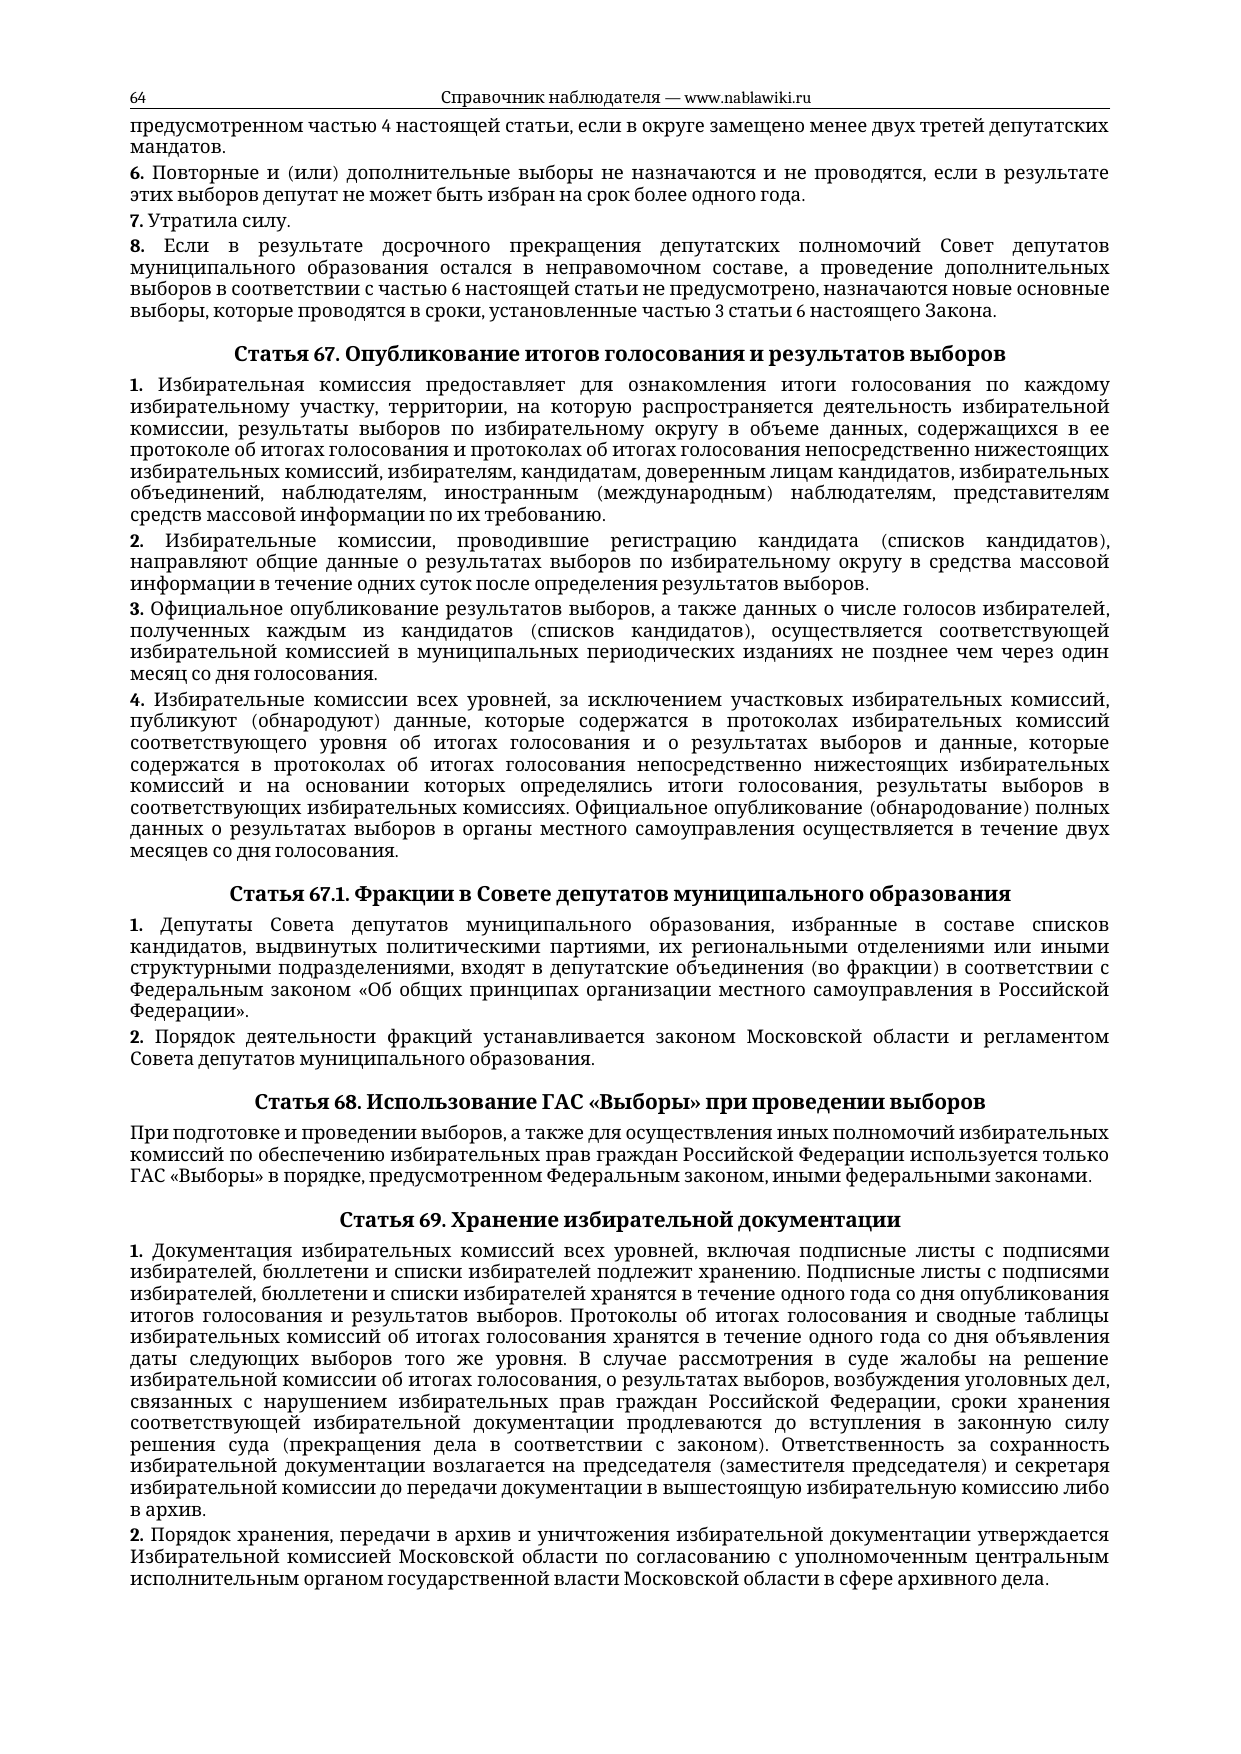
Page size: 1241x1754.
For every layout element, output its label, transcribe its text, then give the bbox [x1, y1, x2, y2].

text 1. Избирательная комиссия предоставляет для ознакомления итоги голосования по каждому избирательному участку, территории, на которую распространяется деятельность избирательной комиссии, результаты выборов по избирательному округу в объеме данных, содержащихся в ее протоколе об итогах голосования и протоколах об итогах голосования непосредственно нижестоящих избирательных комиссий, избирателям, кандидатам, доверенным лицам кандидатов, избирательных объединений, наблюдателям, иностранным (международным) наблюдателям, представителям средств массовой информации по их требованию. [130, 375, 1110, 526]
subtitle Статья 67.1. Фракции в Совете депутатов муниципального образования [130, 883, 1110, 907]
text 1. Депутаты Совета депутатов муниципального образования, избранные в составе списков кандидатов, выдвинутых политическими партиями, их региональными отделениями или иными структурными подразделениями, входят в депутатские объединения (во фракции) в соответствии с Федеральным законом «Об общих принципах организации местного самоуправления в Российской Федерации». [130, 915, 1110, 1023]
subtitle Статья 68. Использование ГАС «Выборы» при проведении выборов [130, 1091, 1110, 1114]
text предусмотренном частью 4 настоящей статьи, если в округе замещено менее двух третей депутатских мандатов. [130, 116, 1110, 159]
text 2. Порядок хранения, передачи в архив и уничтожения избирательной документации утверждается Избирательной комиссией Московской области по согласованию с уполномоченным центральным исполнительным органом государственной власти Московской области в сфере архивного дела. [130, 1525, 1110, 1589]
text 1. Документация избирательных комиссий всех уровней, включая подписные листы с подписями избирателей, бюллетени и списки избирателей подлежит хранению. Подписные листы с подписями избирателей, бюллетени и списки избирателей хранятся в течение одного года со дня опубликования итогов голосования и результатов выборов. Протоколы об итогах голосования и сводные таблицы избирательных комиссий об итогах голосования хранятся в течение одного года со дня объявления даты следующих выборов того же уровня. В случае рассмотрения в суде жалобы на решение избирательной комиссии об итогах голосования, о результатах выборов, возбуждения уголовных дел, связанных с нарушением избирательных прав граждан Российской Федерации, сроки хранения соответствующей избирательной документации продлеваются до вступления в законную силу решения суда (прекращения дела в соответствии с законом). Ответственность за сохранность избирательной документации возлагается на председателя (заместителя председателя) и секретаря избирательной комиссии до передачи документации в вышестоящую избирательную комиссию либо в архив. [130, 1240, 1110, 1521]
text 8. Если в результате досрочного прекращения депутатских полномочий Совет депутатов муниципального образования остался в неправомочном составе, а проведение дополнительных выборов в соответствии с частью 6 настоящей статьи не предусмотрено, назначаются новые основные выборы, которые проводятся в сроки, установленные частью 3 статьи 6 настоящего Закона. [130, 236, 1110, 322]
text При подготовке и проведении выборов, а также для осуществления иных полномочий избирательных комиссий по обеспечению избирательных прав граждан Российской Федерации используется только ГАС «Выборы» в порядке, предусмотренном Федеральным законом, иными федеральными законами. [130, 1123, 1110, 1187]
subtitle Статья 67. Опубликование итогов голосования и результатов выборов [130, 343, 1110, 367]
text 2. Избирательные комиссии, проводившие регистрацию кандидата (списков кандидатов), направляют общие данные о результатах выборов по избирательному округу в средства массовой информации в течение одних суток после определения результатов выборов. [130, 530, 1110, 595]
text 4. Избирательные комиссии всех уровней, за исключением участковых избирательных комиссий, публикуют (обнародуют) данные, которые содержатся в протоколах избирательных комиссий соответствующего уровня об итогах голосования и о результатах выборов и данные, которые содержатся в протоколах об итогах голосования непосредственно нижестоящих избирательных комиссий и на основании которых определялись итоги голосования, результаты выборов в соответствующих избирательных комиссиях. Официальное опубликование (обнародование) полных данных о результатах выборов в органы местного самоуправления осуществляется в течение двух месяцев со дня голосования. [130, 689, 1110, 862]
text 2. Порядок деятельности фракций устанавливается законом Московской области и регламентом Совета депутатов муниципального образования. [130, 1027, 1110, 1070]
subtitle Статья 69. Хранение избирательной документации [130, 1208, 1110, 1232]
text 7. Утратила силу. [130, 210, 1110, 232]
text 6. Повторные и (или) дополнительные выборы не назначаются и не проводятся, если в результате этих выборов депутат не может быть избран на срок более одного года. [130, 163, 1110, 206]
text 3. Официальное опубликование результатов выборов, а также данных о числе голосов избирателей, полученных каждым из кандидатов (списков кандидатов), осуществляется соответствующей избирательной комиссией в муниципальных периодических изданиях не позднее чем через один месяц со дня голосования. [130, 599, 1110, 685]
